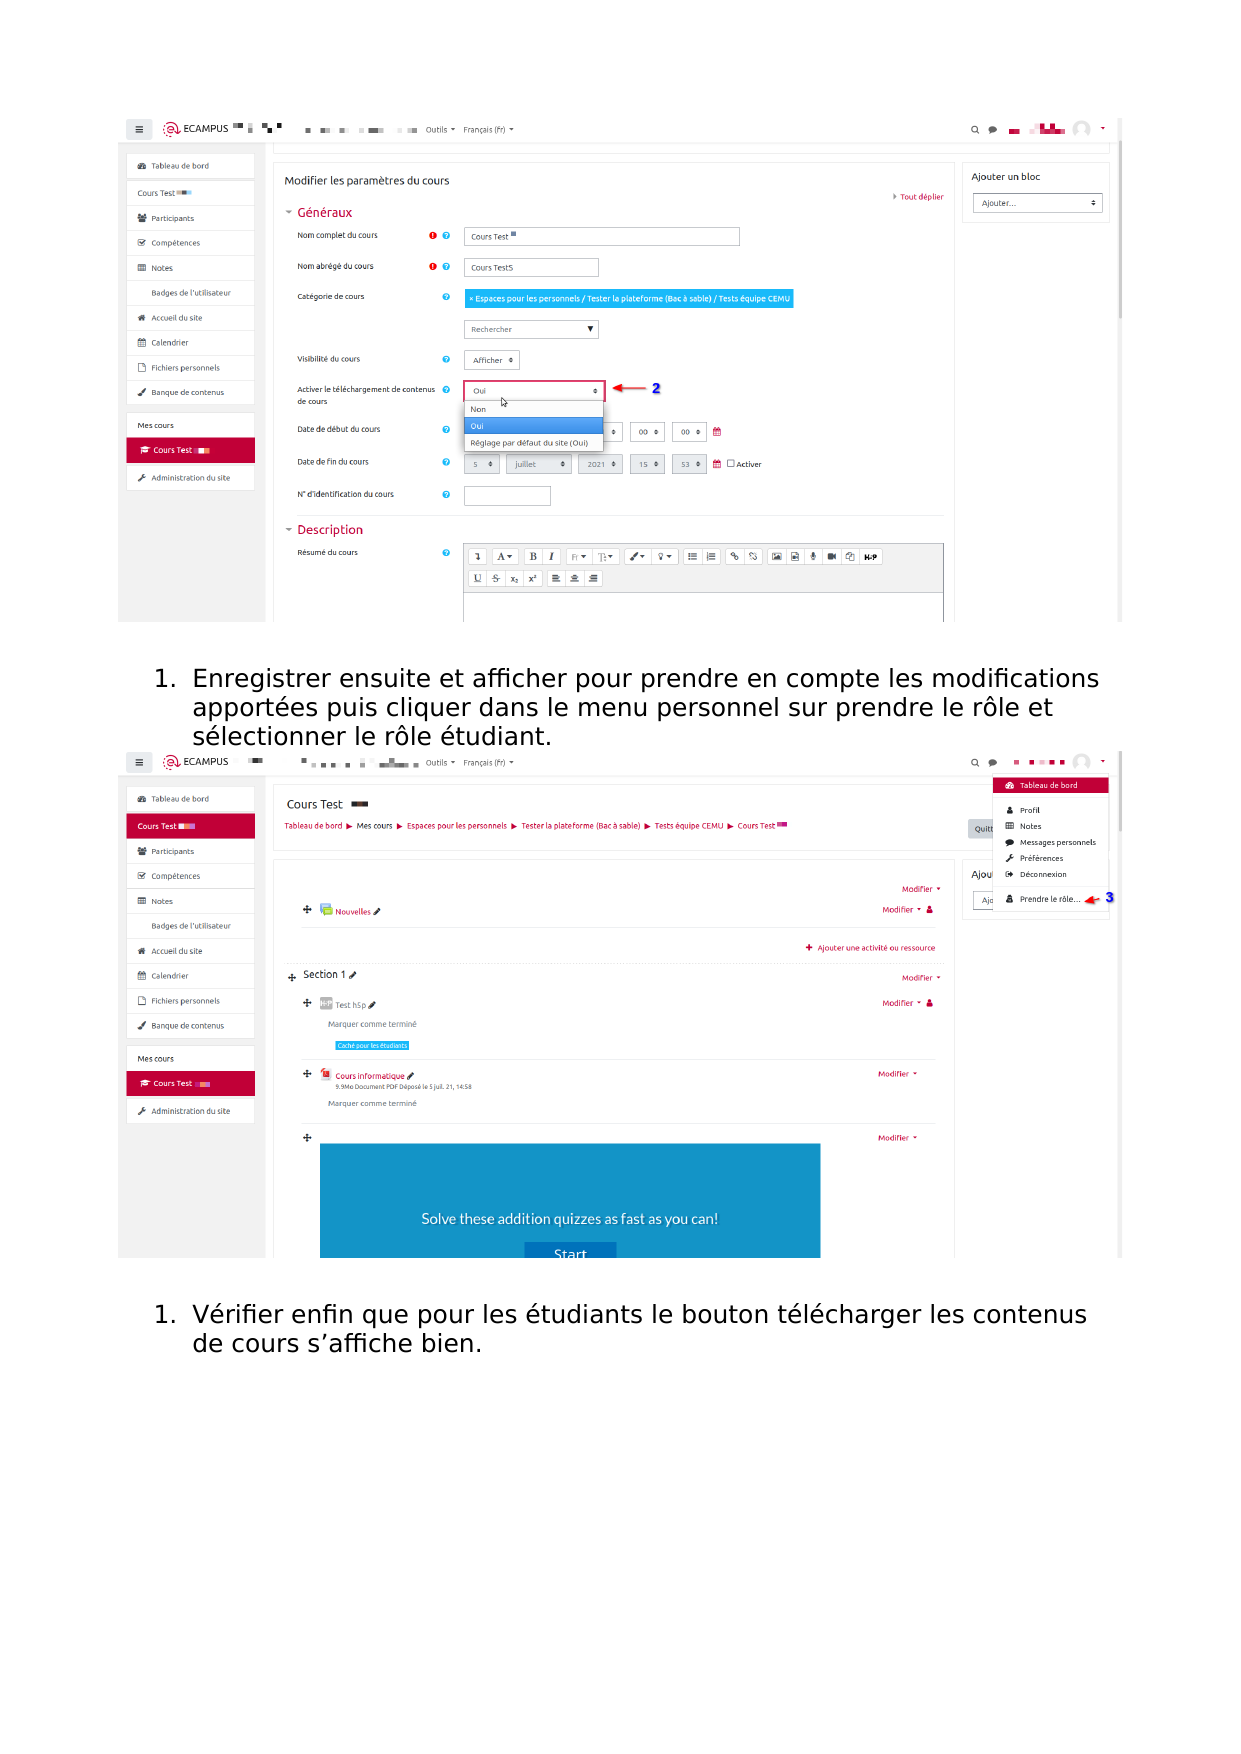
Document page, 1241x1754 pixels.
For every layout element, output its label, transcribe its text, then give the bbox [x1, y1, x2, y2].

list Vérifier enfin que pour les étudiants le bouton télécharger les contenus de cours s’affiche bien. [177, 1300, 1122, 1358]
picture [118, 751, 1123, 1258]
list Enregistrer ensuite et afficher pour prendre en compte les modifications apportées puis cliquer dans le menu personnel sur prendre le rôle et sélectionner le rôle étudiant. [177, 664, 1122, 751]
picture [118, 118, 1123, 622]
